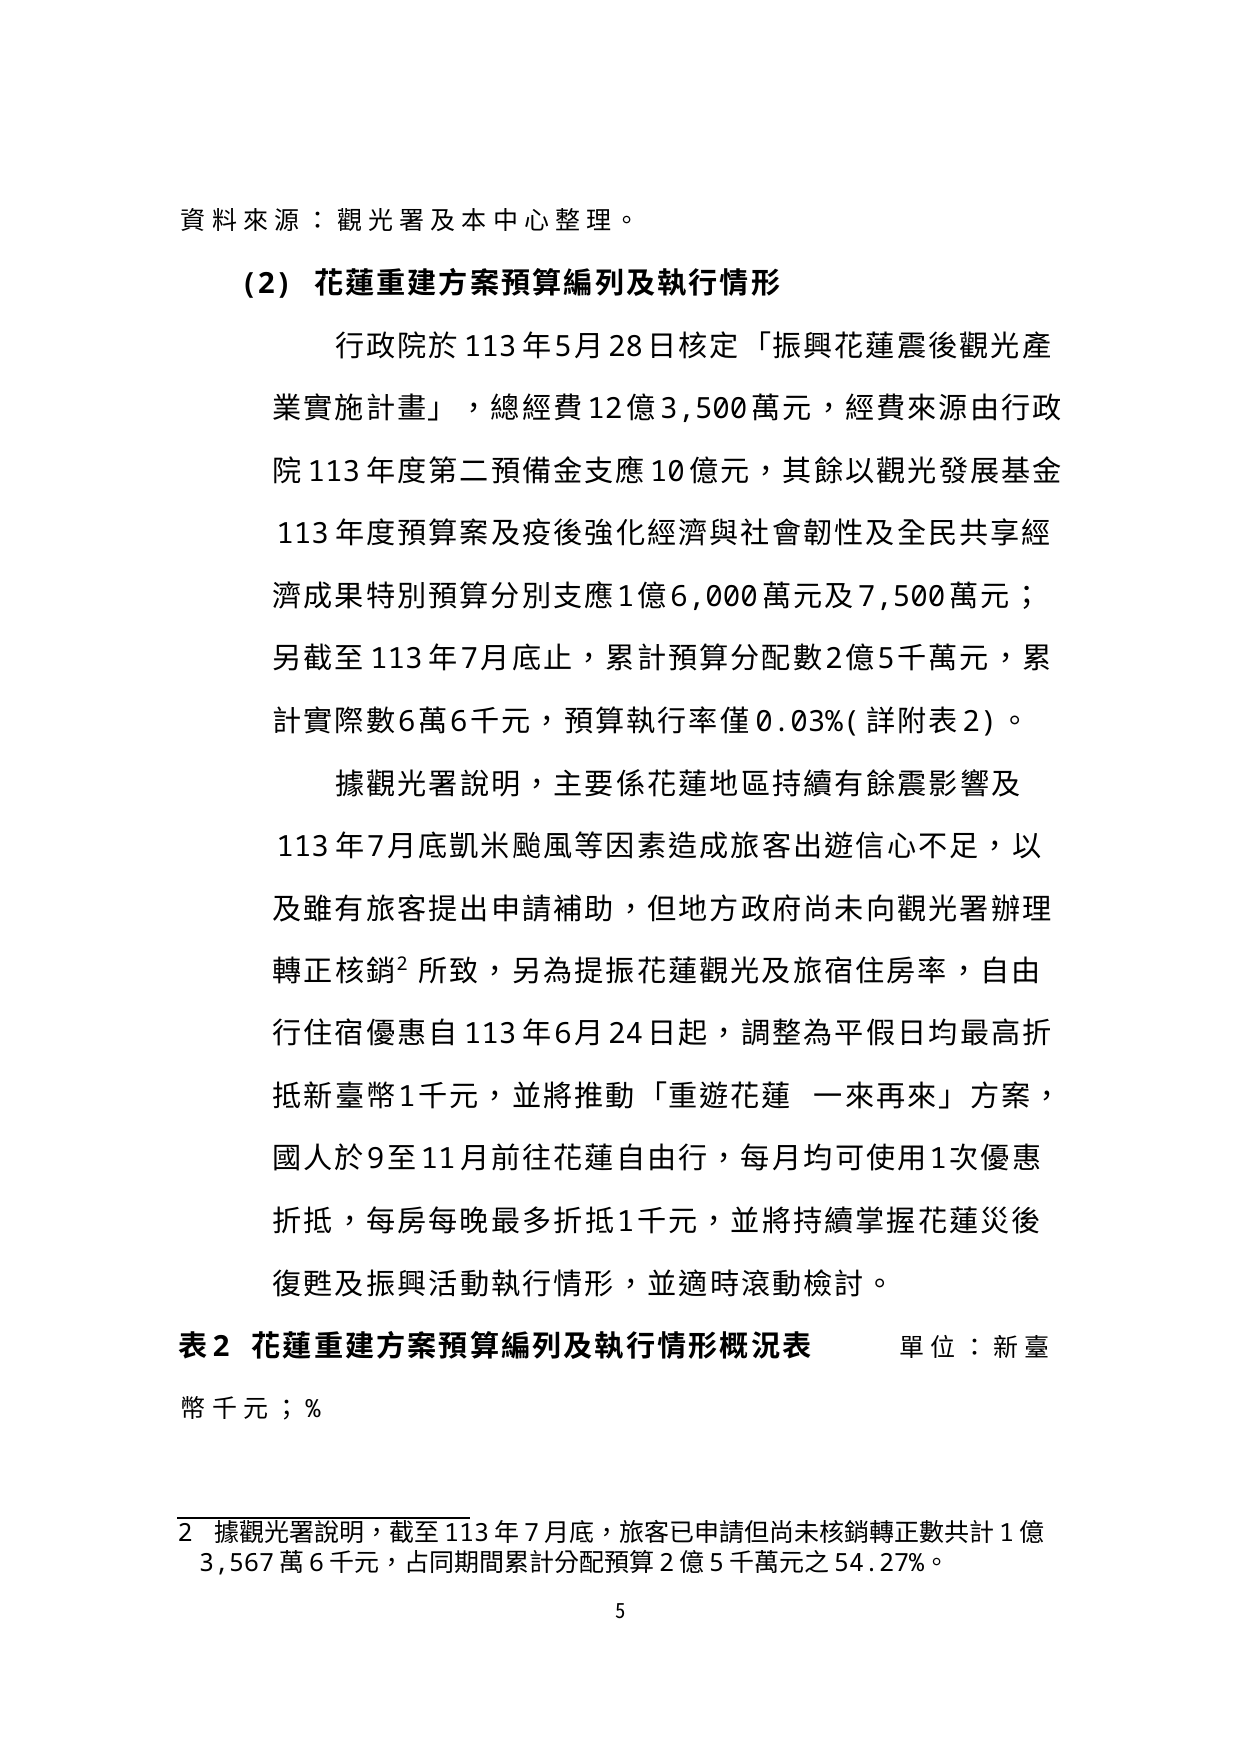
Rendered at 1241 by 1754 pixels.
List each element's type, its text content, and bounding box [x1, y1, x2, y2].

text 表2 花蓮重建方案預算編列及執行情形概況表 單位：新臺幣千元；% [177, 1302, 1063, 1427]
text 據觀光署說明，截至113年7月底，旅客已申請但尚未核銷轉正數共計1億3,567萬6千元，占同期間累計分配預算2億5千萬元之54.27%。 [177, 1518, 1063, 1577]
text 行政院於113年5月28日核定「振興花蓮震後觀光產業實施計畫」，總經費12億3,500萬元，經費來源由行政院113年度第二預備金支應10億元，其餘以觀光發展基金113年度預算案及疫後強化經濟與社會韌性及全民共享經濟成果特別預算分別支應1億6,000萬元及7,500萬元；另截至113年7月底止，累計預算分配數2億5千萬元，累計實際數6萬6千元，預算執行率僅0.03%(詳附表2)。 [266, 302, 1063, 740]
list 花蓮重建方案預算編列及執行情形 [236, 240, 1063, 302]
text 據觀光署說明，主要係花蓮地區持續有餘震影響及113年7月底凱米颱風等因素造成旅客出遊信心不足，以及雖有旅客提出申請補助，但地方政府尚未向觀光署辦理轉正核銷所致，另為提振花蓮觀光及旅宿住房率，自由行住宿優惠自113年6月24日起，調整為平假日均最高折抵新臺幣1千元，並將推動「重遊花蓮 一來再來」方案，國人於9至11月前往花蓮自由行，每月均可使用1次優惠折抵，每房每晚最多折抵1千元，並將持續掌握花蓮災後復甦及振興活動執行情形，並適時滾動檢討。 [266, 740, 1063, 1302]
text 資料來源：觀光署及本中心整理。 [177, 177, 1063, 240]
